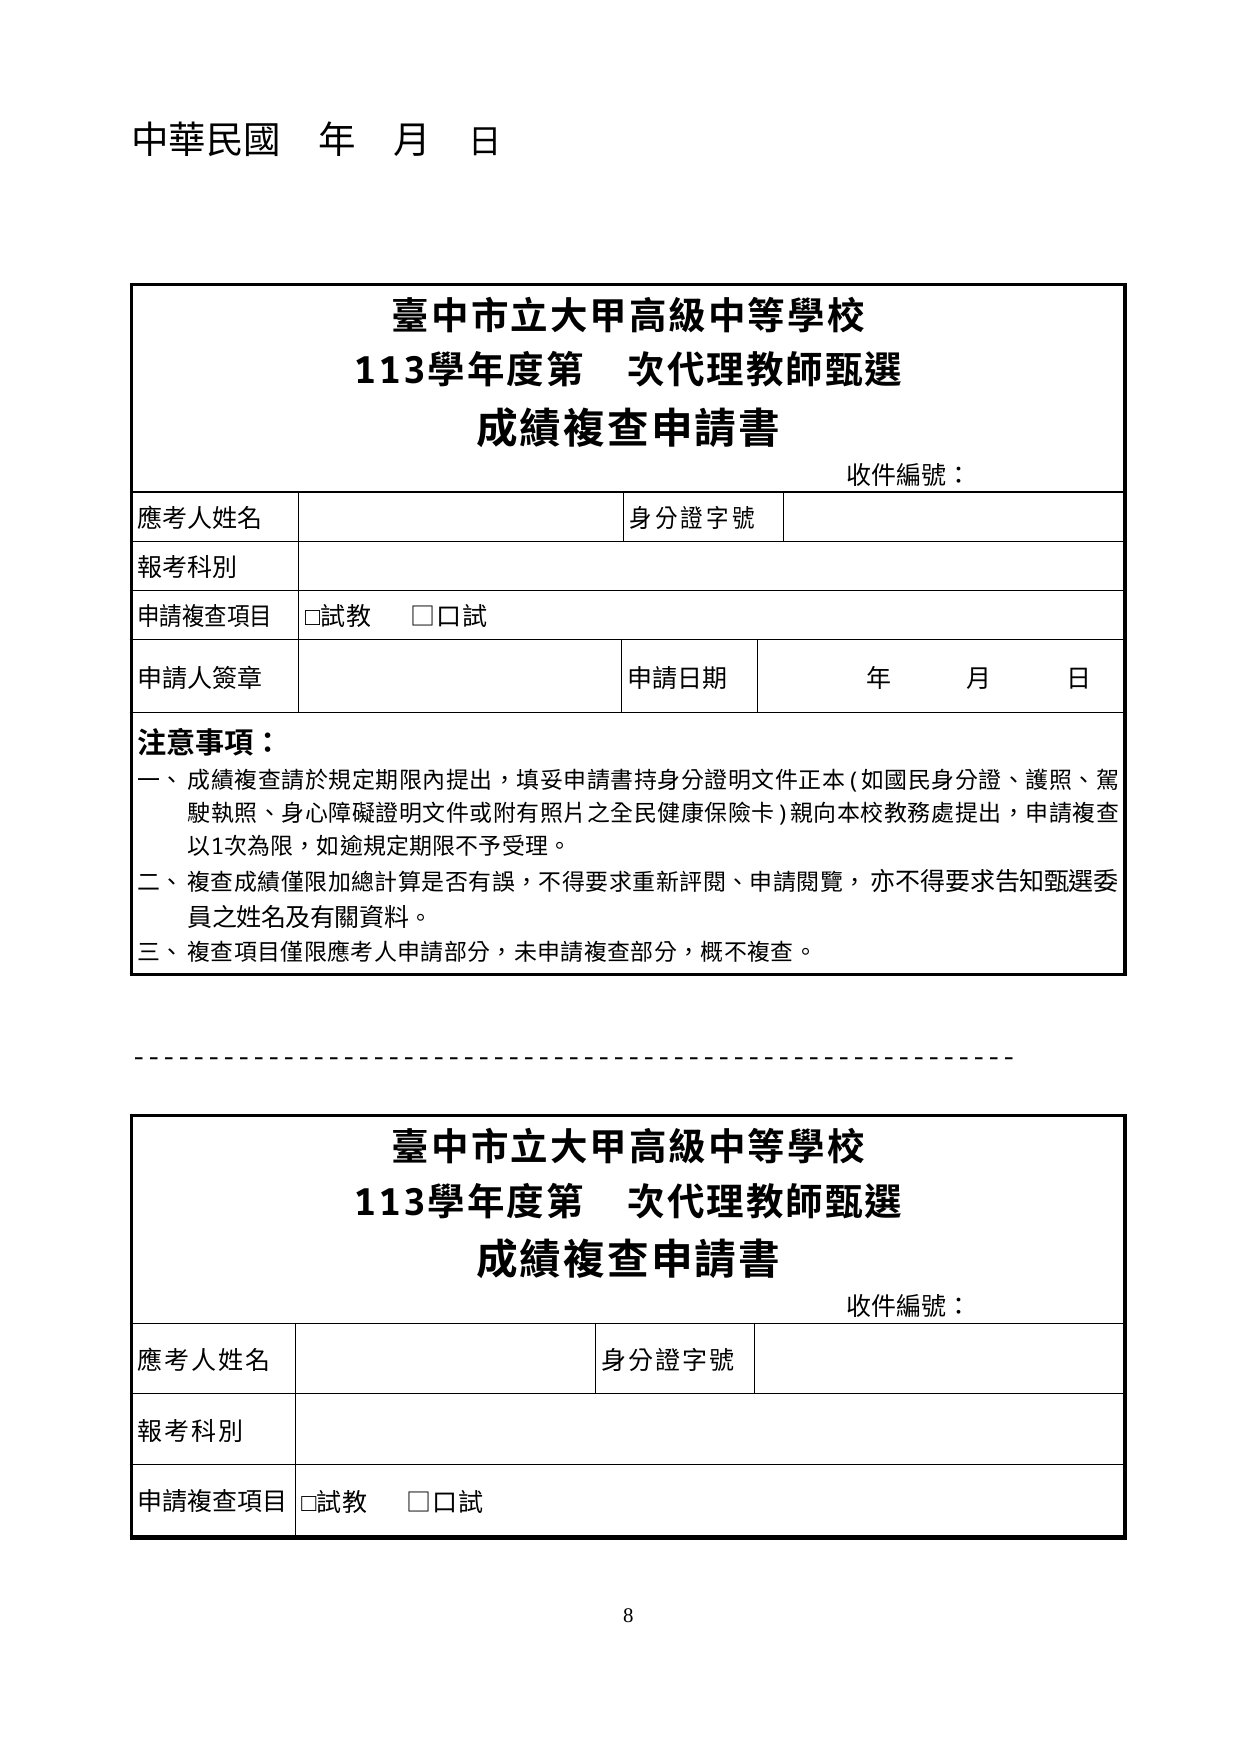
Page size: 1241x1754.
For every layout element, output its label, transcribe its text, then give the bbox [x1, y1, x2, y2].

table_header 臺中市立大甲高級中等學校 113學年度第 次代理教師甄選 成績複查申請書 收件編號： [133, 286, 1123, 491]
table_cell 申請複查項目 [133, 1465, 295, 1535]
text ----------------------------------------------------------- [131, 1014, 1125, 1076]
table_header 臺中市立大甲高級中等學校 113學年度第 次代理教師甄選 成績複查申請書 收件編號： [133, 1117, 1123, 1322]
table_cell 申請複查項目 [133, 591, 298, 639]
table_cell [296, 1324, 595, 1393]
table_cell 報考科別 [133, 542, 298, 590]
table_cell 年 月 日 [758, 640, 1123, 712]
table_cell [296, 1394, 1123, 1464]
table_cell 報考科別 [133, 1394, 295, 1464]
table_cell [299, 640, 621, 712]
table_cell 身分證字號 [624, 493, 783, 541]
table_cell [299, 493, 623, 541]
table_cell [784, 493, 1123, 541]
table_cell 注意事項： 一、 成績複查請於規定期限內提出，填妥申請書持身分證明文件正本(如國民身分證、護照、駕駛執照、身心障礙證明文件或附有照片之全民健康保險卡)親向本校教務處提出，申請複查以1次為限，如逾規定期限不予受理。 二、 複查成績僅限加總計算是否有誤，不得要求重新評閱、申請閱覽，亦不得要求告知甄選委員之姓名及有關資料。 三、 複查項目僅限應考人申請部分，未申請複查部分，概不複查。 [133, 713, 1123, 973]
table_cell □試教 □口試 [296, 1465, 1123, 1535]
table_cell 應考人姓名 [133, 493, 298, 541]
text 中華民國 年 月 日 [131, 96, 1125, 158]
table_cell □試教 □口試 [299, 591, 1123, 639]
table_cell 身分證字號 [596, 1324, 754, 1393]
table_cell [299, 542, 1123, 590]
table_cell 申請日期 [622, 640, 757, 712]
table_cell 應考人姓名 [133, 1324, 295, 1393]
table_cell [755, 1324, 1123, 1393]
table_cell 申請人簽章 [133, 640, 298, 712]
